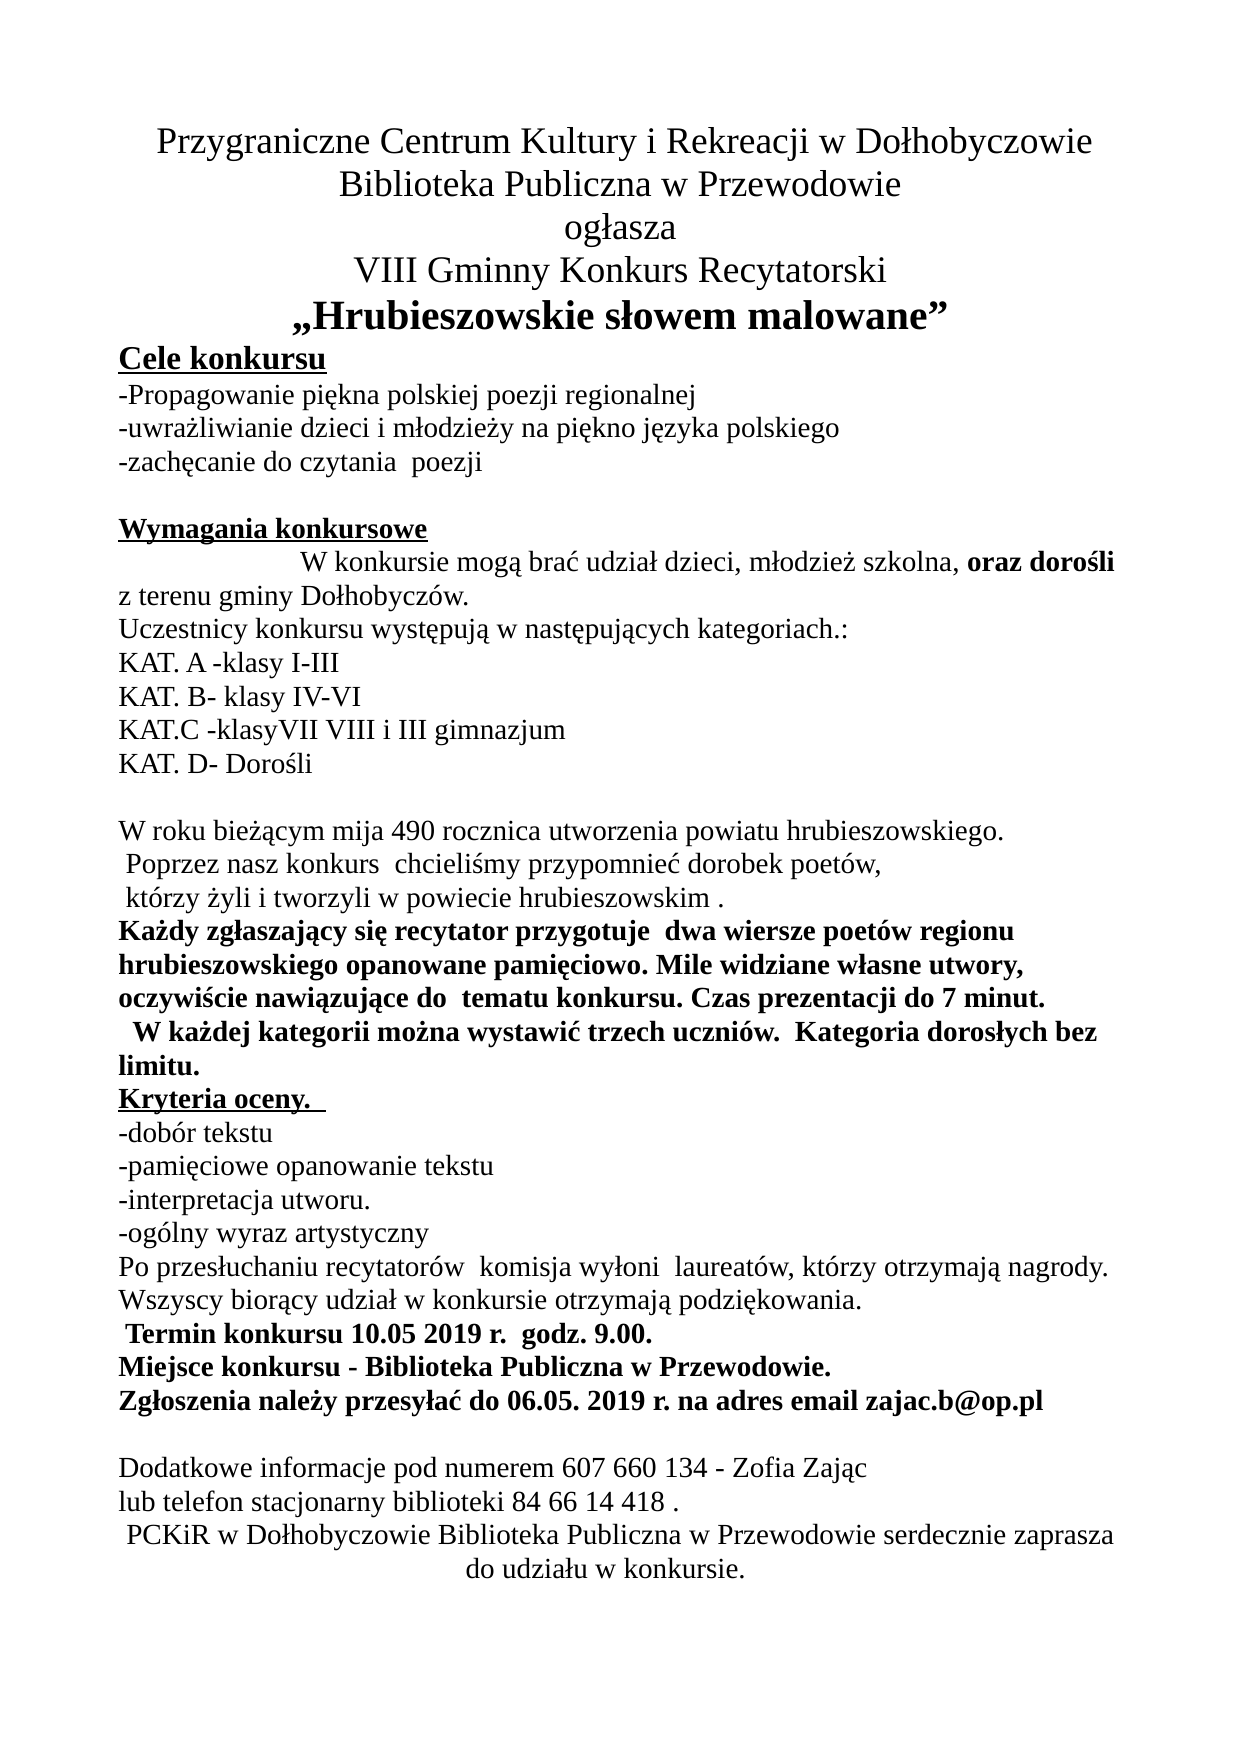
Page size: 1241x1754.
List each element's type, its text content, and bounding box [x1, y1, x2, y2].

text Kryteria oceny. [118, 1081, 1122, 1115]
text -dobór tekstu [118, 1115, 1122, 1148]
text którzy żyli i tworzyli w powiecie hrubieszowskim . [118, 880, 1122, 913]
text KAT. A -klasy I-III [118, 645, 1122, 679]
text KAT. D- Dorośli [118, 746, 1122, 779]
text -uwrażliwianie dzieci i młodzieży na piękno języka polskiego [118, 410, 1122, 444]
text Zgłoszenia należy przesyłać do 06.05. 2019 r. na adres email zajac.b@op.pl [118, 1383, 1122, 1417]
text VIII Gminny Konkurs Recytatorski [118, 247, 1122, 291]
text Każdy zgłaszający się recytator przygotuje dwa wiersze poetów regionu hrubieszowskiego opanowane pamięciowo. Mile widziane własne utwory, oczywiście nawiązujące do tematu konkursu. Czas prezentacji do 7 minut. [118, 913, 1122, 1014]
text -interpretacja utworu. [118, 1182, 1122, 1215]
text -zachęcanie do czytania poezji [118, 444, 1122, 477]
text Cele konkursu [118, 338, 1122, 377]
text Po przesłuchaniu recytatorów komisja wyłoni laureatów, którzy otrzymają nagrody. Wszyscy biorący udział w konkursie otrzymają podziękowania. [118, 1249, 1122, 1316]
text lub telefon stacjonarny biblioteki 84 66 14 418 . [118, 1484, 1122, 1517]
text -Propagowanie piękna polskiej poezji regionalnej [118, 377, 1122, 410]
text ogłasza [118, 204, 1122, 247]
text Uczestnicy konkursu występują w następujących kategoriach.: [118, 612, 1122, 645]
text Wymagania konkursowe [118, 511, 1122, 544]
text KAT. B- klasy IV-VI [118, 679, 1122, 712]
text W konkursie mogą brać udział dzieci, młodzież szkolna, oraz dorośli z terenu gminy Dołhobyczów. [118, 544, 1122, 612]
text Przygraniczne Centrum Kultury i Rekreacji w Dołhobyczowie Biblioteka Publiczna w Przewodowie [118, 118, 1122, 204]
text W każdej kategorii można wystawić trzech uczniów. Kategoria dorosłych bez limitu. [118, 1014, 1122, 1081]
text PCKiR w Dołhobyczowie Biblioteka Publiczna w Przewodowie serdecznie zaprasza do udziału w konkursie. [118, 1517, 1122, 1584]
text W roku bieżącym mija 490 rocznica utworzenia powiatu hrubieszowskiego. [118, 813, 1122, 846]
text -pamięciowe opanowanie tekstu [118, 1148, 1122, 1182]
text Miejsce konkursu - Biblioteka Publiczna w Przewodowie. [118, 1349, 1122, 1383]
text Termin konkursu 10.05 2019 r. godz. 9.00. [118, 1316, 1122, 1349]
text Dodatkowe informacje pod numerem 607 660 134 - Zofia Zając [118, 1450, 1122, 1484]
text -ogólny wyraz artystyczny [118, 1215, 1122, 1249]
text „Hrubieszowskie słowem malowane” [118, 291, 1122, 338]
text Poprzez nasz konkurs chcieliśmy przypomnieć dorobek poetów, [118, 846, 1122, 880]
text KAT.C -klasyVII VIII i III gimnazjum [118, 712, 1122, 746]
